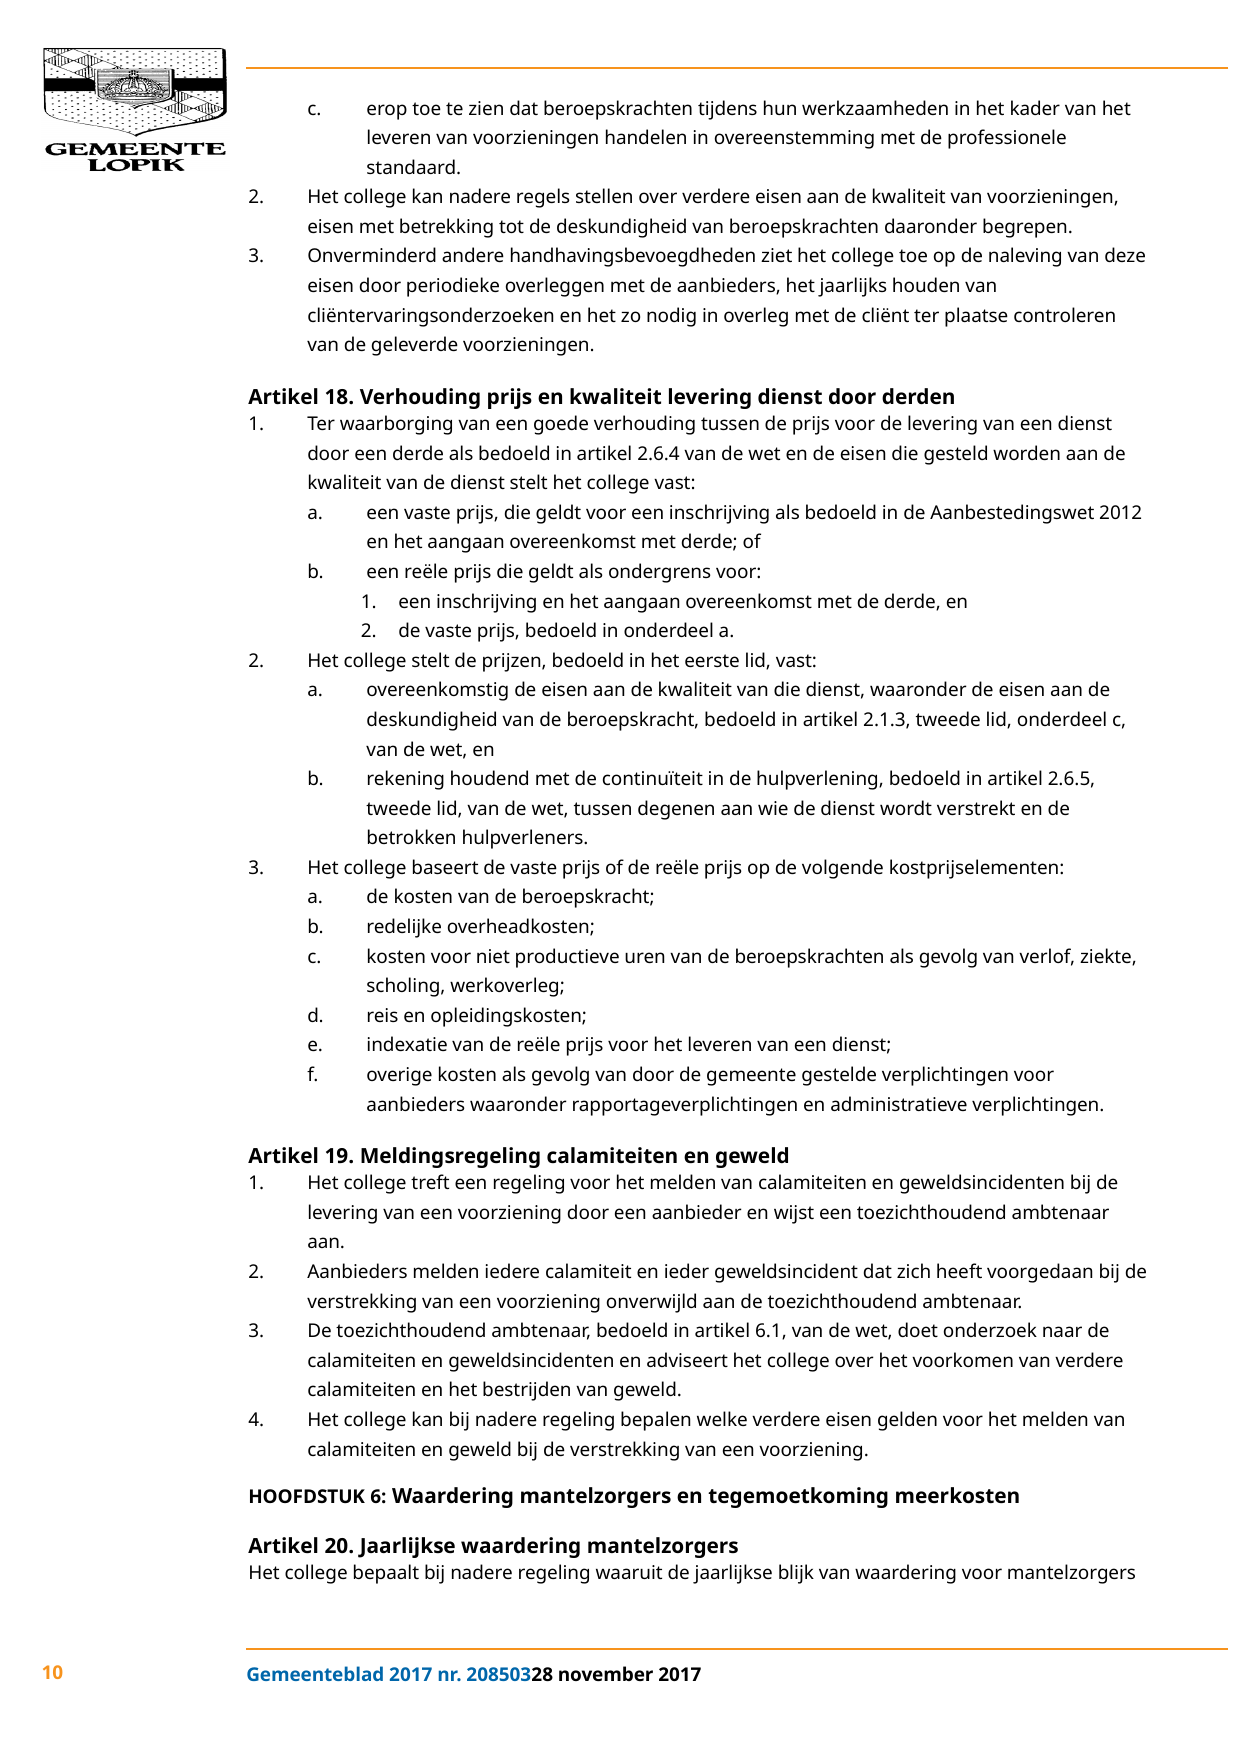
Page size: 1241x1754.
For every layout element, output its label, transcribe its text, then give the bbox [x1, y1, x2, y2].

list overeenkomstig de eisen aan de kwaliteit van die dienst, waaronder de eisen aan de deskundigheid van de beroepskracht, bedoeld in artikel 2.1.3, tweede lid, onderdeel c, van de wet, en [307, 677, 1152, 761]
list de vaste prijs, bedoeld in onderdeel a. [361, 617, 1152, 643]
text Artikel 19. Meldingsregeling calamiteiten en geweld [248, 1141, 1152, 1169]
list de kosten van de beroepskracht; [307, 884, 1152, 909]
list reis en opleidingskosten; [307, 1002, 1152, 1028]
list De toezichthoudend ambtenaar, bedoeld in artikel 6.1, van de wet, doet onderzoek naar de calamiteiten en geweldsincidenten en adviseert het college over het voorkomen van verdere calamiteiten en het bestrijden van geweld. [248, 1317, 1152, 1402]
list redelijke overheadkosten; [307, 913, 1152, 939]
list een reële prijs die geldt als ondergrens voor: [307, 558, 1152, 584]
list Het college kan nadere regels stellen over verdere eisen aan de kwaliteit van voorzieningen, eisen met betrekking tot de deskundigheid van beroepskrachten daaronder begrepen. [248, 183, 1152, 239]
list Aanbieders melden iedere calamiteit en ieder geweldsincident dat zich heeft voorgedaan bij de verstrekking van een voorziening onverwijld aan de toezichthoudend ambtenaar. [248, 1258, 1152, 1314]
list Ter waarborging van een goede verhouding tussen de prijs voor de levering van een dienst door een derde als bedoeld in artikel 2.6.4 van de wet en de eisen die gesteld worden aan de kwaliteit van de dienst stelt het college vast: [248, 410, 1152, 495]
list indexatie van de reële prijs voor het leveren van een dienst; [307, 1032, 1152, 1057]
list een vaste prijs, die geldt voor een inschrijving als bedoeld in de Aanbestedingswet 2012 en het aangaan overeenkomst met derde; of [307, 499, 1152, 554]
text Artikel 18. Verhouding prijs en kwaliteit levering dienst door derden [248, 382, 1152, 410]
list een inschrijving en het aangaan overeenkomst met de derde, en [361, 588, 1152, 613]
text Artikel 20. Jaarlijkse waardering mantelzorgers [248, 1531, 1152, 1559]
list Onverminderd andere handhavingsbevoegdheden ziet het college toe op de naleving van deze eisen door periodieke overleggen met de aanbieders, het jaarlijks houden van cliëntervaringsonderzoeken en het zo nodig in overleg met de cliënt ter plaatse controleren van de geleverde voorzieningen. [248, 243, 1152, 357]
list Het college stelt de prijzen, bedoeld in het eerste lid, vast: [248, 647, 1152, 673]
list Het college treft een regeling voor het melden van calamiteiten en geweldsincidenten bij de levering van een voorziening door een aanbieder en wijst een toezichthoudend ambtenaar aan. [248, 1169, 1152, 1254]
list overige kosten als gevolg van door de gemeente gestelde verplichtingen voor aanbieders waaronder rapportageverplichtingen en administratieve verplichtingen. [307, 1061, 1152, 1116]
list erop toe te zien dat beroepskrachten tijdens hun werkzaamheden in het kader van het leveren van voorzieningen handelen in overeenstemming met de professionele standaard. [307, 95, 1152, 180]
list rekening houdend met de continuïteit in de hulpverlening, bedoeld in artikel 2.6.5, tweede lid, van de wet, tussen degenen aan wie de dienst wordt verstrekt en de betrokken hulpverleners. [307, 765, 1152, 850]
list Het college baseert de vaste prijs of de reële prijs op de volgende kostprijselementen: [248, 854, 1152, 880]
list Het college kan bij nadere regeling bepalen welke verdere eisen gelden voor het melden van calamiteiten en geweld bij de verstrekking van een voorziening. [248, 1406, 1152, 1462]
picture [41, 47, 231, 172]
text HOOFDSTUK 6: Waardering mantelzorgers en tegemoetkoming meerkosten [248, 1481, 1152, 1510]
list kosten voor niet productieve uren van de beroepskrachten als gevolg van verlof, ziekte, scholing, werkoverleg; [307, 943, 1152, 998]
text Het college bepaalt bij nadere regeling waaruit de jaarlijkse blijk van waardering voor mantelzorgers [248, 1559, 1152, 1585]
